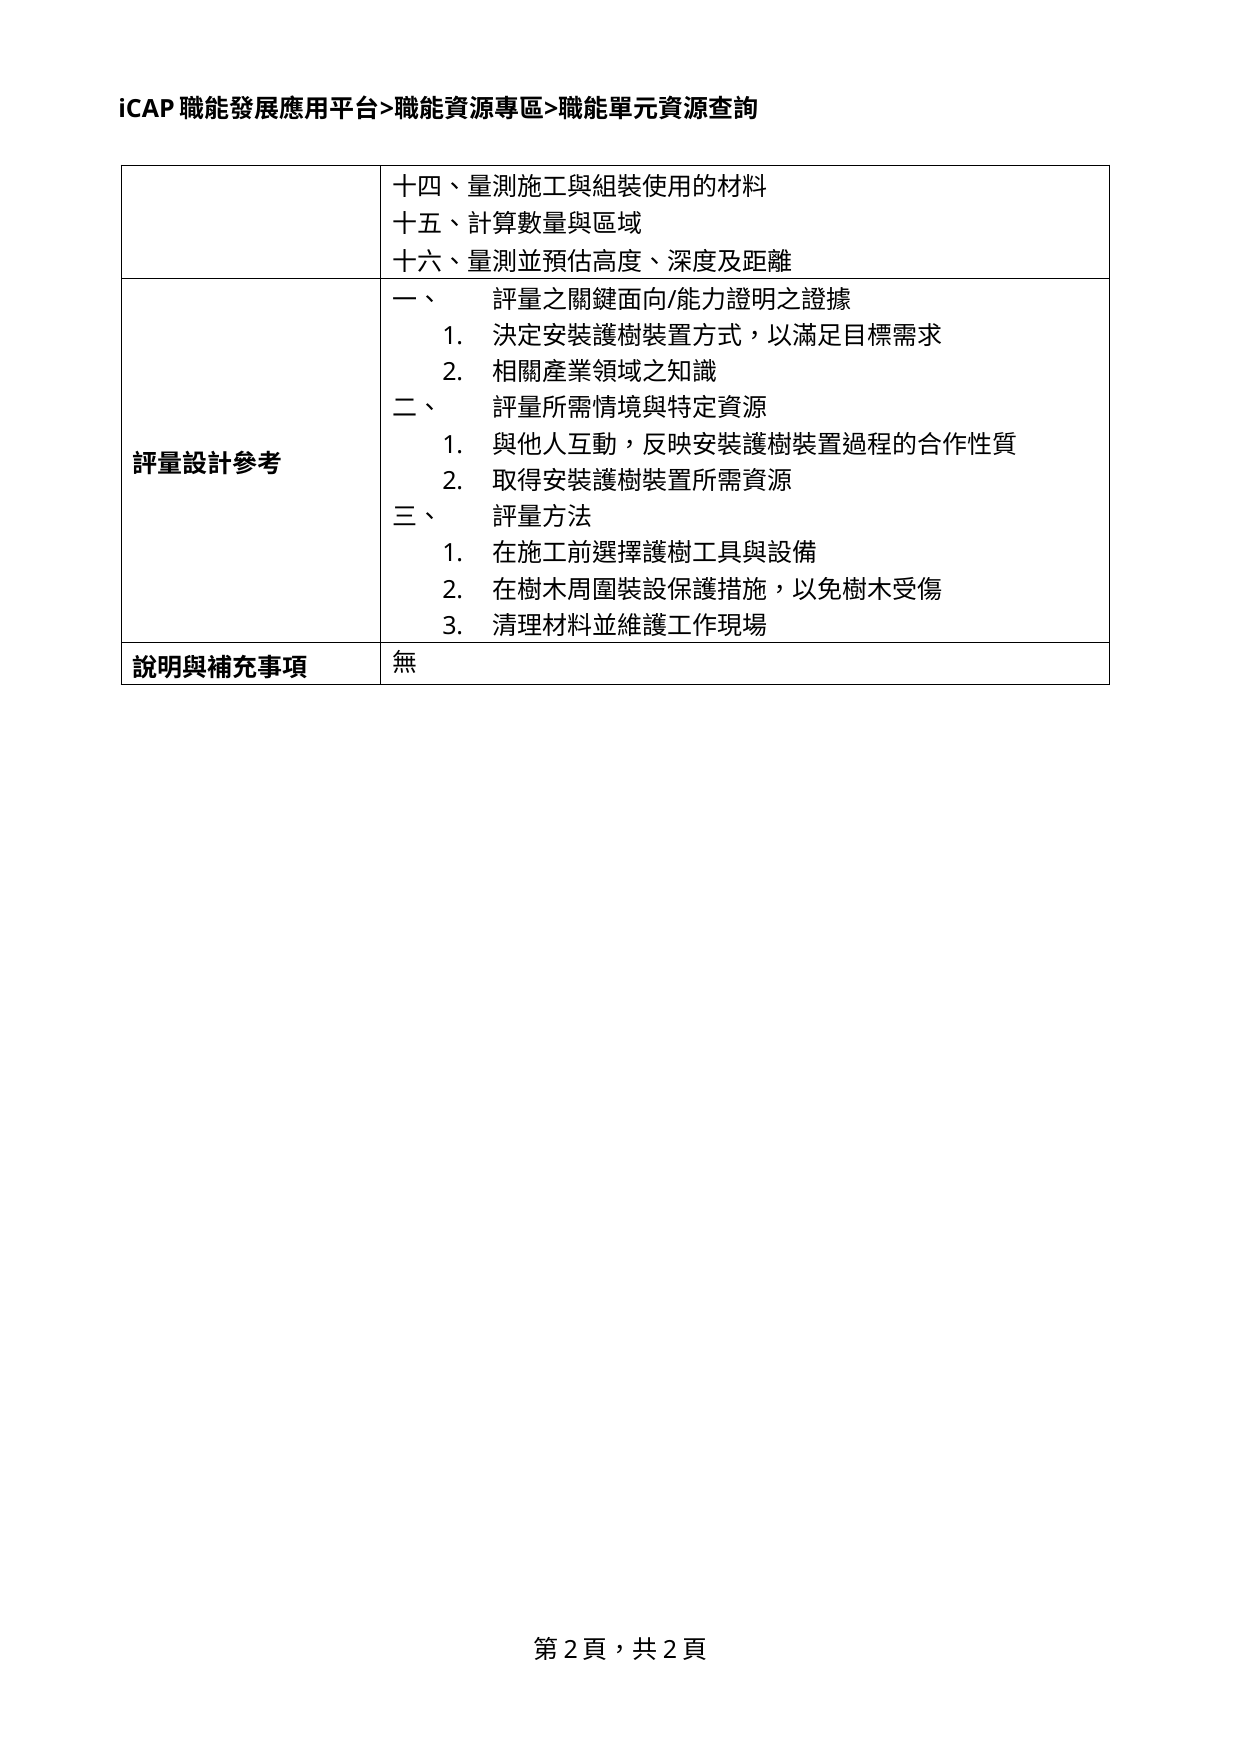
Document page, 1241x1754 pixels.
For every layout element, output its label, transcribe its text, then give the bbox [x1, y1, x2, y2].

table_cell 說明與補充事項 [122, 643, 380, 684]
table_cell 評量之關鍵面向/能力證明之證據 決定安裝護樹裝置方式，以滿足目標需求 相關產業領域之知識 評量所需情境與特定資源 與他人互動，反映安裝護樹裝置過程的合作性質 取得安裝護樹裝置所需資源 評量方法 在施工前選擇護樹工具與設備 在樹木周圍裝設保護措施，以免樹木受傷 清理材料並維護工作現場 [381, 279, 1109, 642]
table_cell [122, 166, 380, 278]
table_cell 評量設計參考 [122, 279, 380, 642]
table_cell 無 [381, 643, 1109, 684]
table_cell 瞭解現場地理環境與護樹計畫 操作如挖掘設備、交通管制裝置等設備 閱讀並理解現場施工圖說與護樹計畫，包括一系列圖形符號 遵循製造或組裝保護裝置的指示 遵循主管指示 記錄或報告工作場域成果 量測施工與組裝使用的材料 計算數量與區域 量測並預估高度、深度及距離 [381, 166, 1109, 278]
